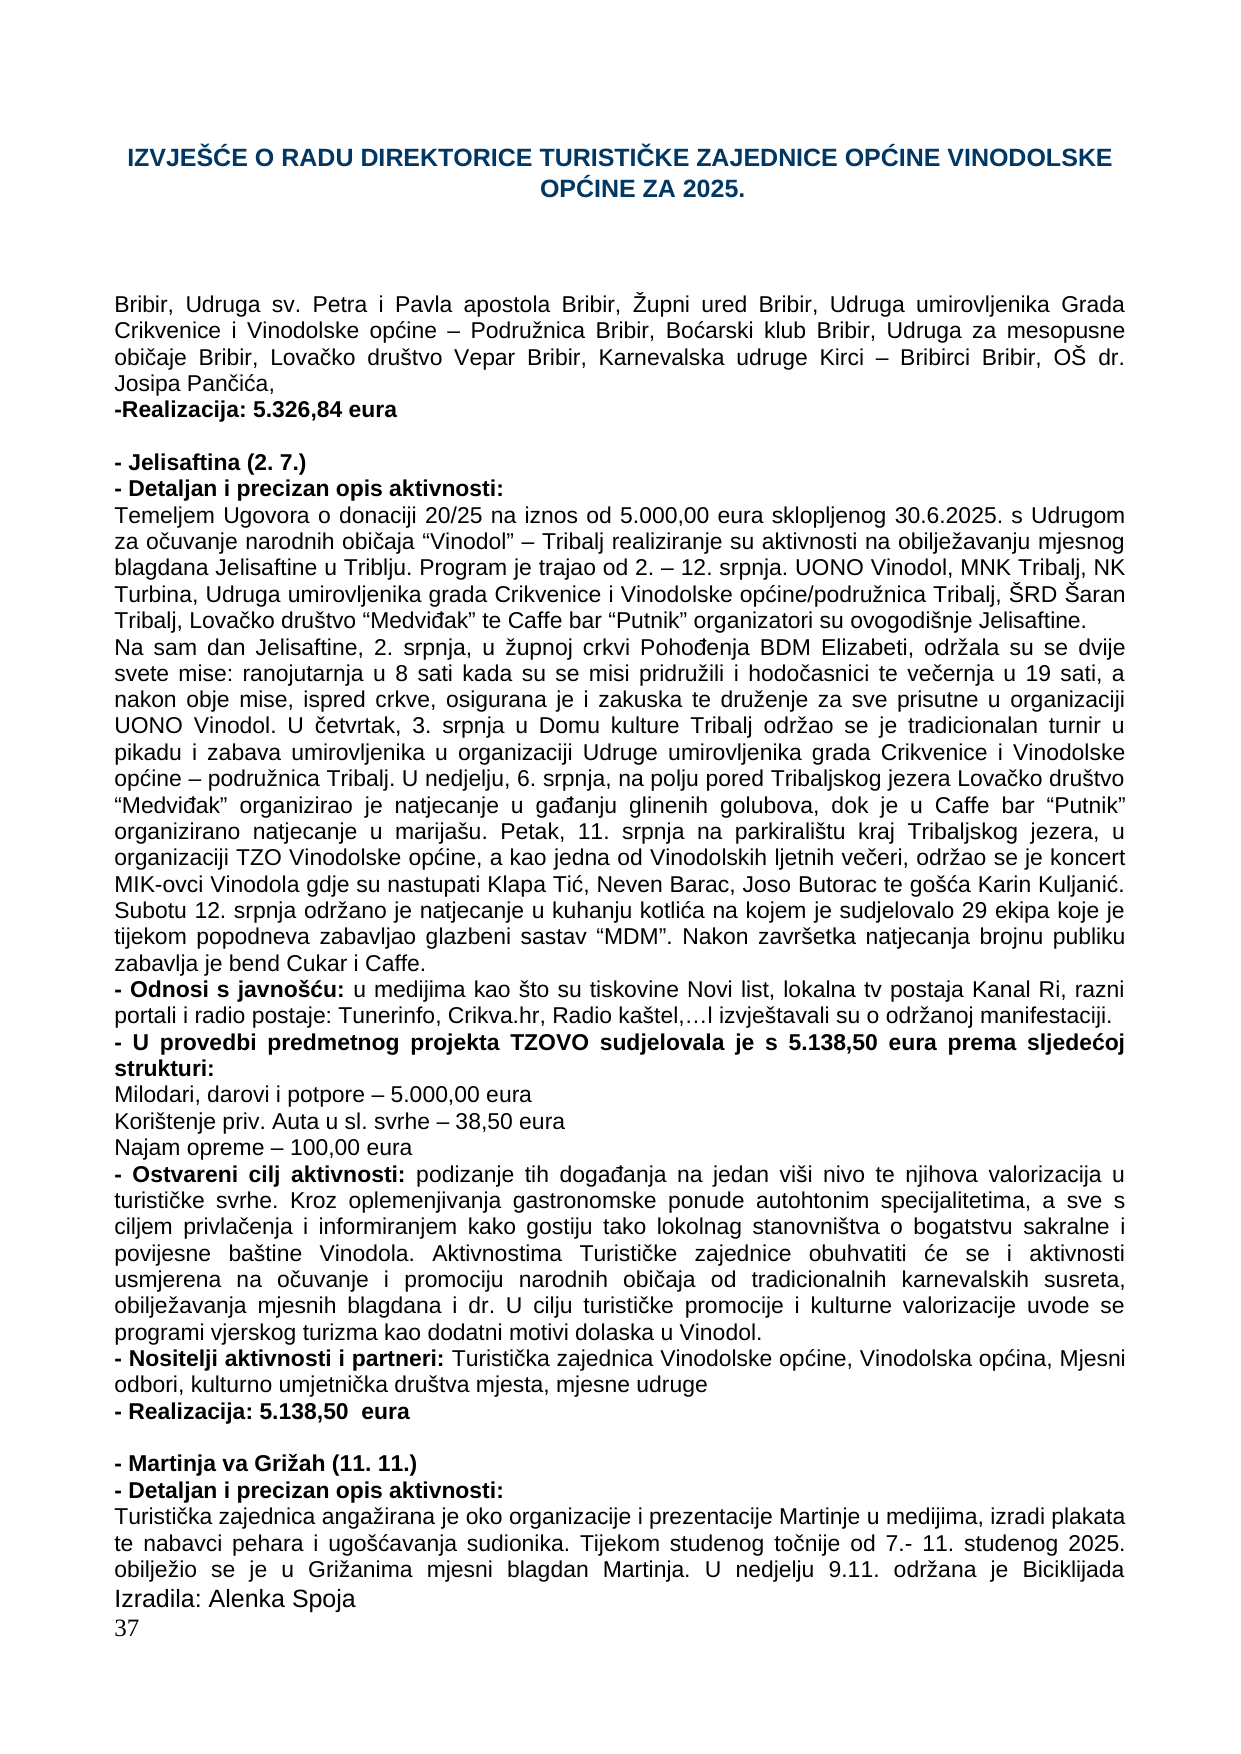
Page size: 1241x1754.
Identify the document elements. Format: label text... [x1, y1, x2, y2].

text - Jelisaftina (2. 7.) [114, 449, 1126, 475]
text Temeljem Ugovora o donaciji 20/25 na iznos od 5.000,00 eura sklopljenog 30.6.2025. s Udrugom za očuvanje narodnih običaja “Vinodol” – Tribalj realiziranje su aktivnosti na obilježavanju mjesnog blagdana Jelisaftine u Triblju. Program je trajao od 2. – 12. srpnja. UONO Vinodol, MNK Tribalj, NK Turbina, Udruga umirovljenika grada Crikvenice i Vinodolske općine/podružnica Tribalj, ŠRD Šaran Tribalj, Lovačko društvo “Medviđak” te Caffe bar “Putnik” organizatori su ovogodišnje Jelisaftine. [114, 502, 1126, 633]
text Turistička zajednica angažirana je oko organizacije i prezentacije Martinje u medijima, izradi plakata te nabavci pehara i ugošćavanja sudionika. Tijekom studenog točnije od 7.- 11. studenog 2025. obilježio se je u Grižanima mjesni blagdan Martinja. U nedjelju 9.11. održana je Biciklijada [114, 1503, 1126, 1582]
text Bribir, Udruga sv. Petra i Pavla apostola Bribir, Župni ured Bribir, Udruga umirovljenika Grada Crikvenice i Vinodolske općine – Podružnica Bribir, Boćarski klub Bribir, Udruga za mesopusne običaje Bribir, Lovačko društvo Vepar Bribir, Karnevalska udruge Kirci – Bribirci Bribir, OŠ dr. Josipa Pančića, [114, 291, 1126, 396]
text Milodari, darovi i potpore – 5.000,00 eura [114, 1081, 1126, 1108]
text -Realizacija: 5.326,84 eura [114, 396, 1126, 423]
text Na sam dan Jelisaftine, 2. srpnja, u župnoj crkvi Pohođenja BDM Elizabeti, održala su se dvije svete mise: ranojutarnja u 8 sati kada su se misi pridružili i hodočasnici te večernja u 19 sati, a nakon obje mise, ispred crkve, osigurana je i zakuska te druženje za sve prisutne u organizaciji UONO Vinodol. U četvrtak, 3. srpnja u Domu kulture Tribalj održao se je tradicionalan turnir u pikadu i zabava umirovljenika u organizaciji Udruge umirovljenika grada Crikvenice i Vinodolske općine – podružnica Tribalj. U nedjelju, 6. srpnja, na polju pored Tribaljskog jezera Lovačko društvo “Medviđak” organizirao je natjecanje u gađanju glinenih golubova, dok je u Caffe bar “Putnik” organizirano natjecanje u marijašu. Petak, 11. srpnja na parkiralištu kraj Tribaljskog jezera, u organizaciji TZO Vinodolske općine, a kao jedna od Vinodolskih ljetnih večeri, održao se je koncert MIK-ovci Vinodola gdje su nastupati Klapa Tić, Neven Barac, Joso Butorac te gošća Karin Kuljanić. Subotu 12. srpnja održano je natjecanje u kuhanju kotlića na kojem je sudjelovalo 29 ekipa koje je tijekom popodneva zabavljao glazbeni sastav “MDM”. Nakon završetka natjecanja brojnu publiku zabavlja je bend Cukar i Caffe. [114, 633, 1126, 976]
text - Martinja va Grižah (11. 11.) [114, 1450, 1126, 1477]
text - Detaljan i precizan opis aktivnosti: [114, 1477, 1126, 1503]
text - Odnosi s javnošću: u medijima kao što su tiskovine Novi list, lokalna tv postaja Kanal Ri, razni portali i radio postaje: Tunerinfo, Crikva.hr, Radio kaštel,…l izvještavali su o održanoj manifestaciji. [114, 976, 1126, 1029]
text - U provedbi predmetnog projekta TZOVO sudjelovala je s 5.138,50 eura prema sljedećoj strukturi: [114, 1029, 1126, 1081]
text - Nositelji aktivnosti i partneri: Turistička zajednica Vinodolske općine, Vinodolska općina, Mjesni odbori, kulturno umjetnička društva mjesta, mjesne udruge [114, 1345, 1126, 1398]
text Korištenje priv. Auta u sl. svrhe – 38,50 eura [114, 1108, 1126, 1134]
text - Realizacija: 5.138,50 eura [114, 1398, 1126, 1424]
text - Ostvareni cilj aktivnosti: podizanje tih događanja na jedan viši nivo te njihova valorizacija u turističke svrhe. Kroz oplemenjivanja gastronomske ponude autohtonim specijalitetima, a sve s ciljem privlačenja i informiranjem kako gostiju tako lokolnag stanovništva o bogatstvu sakralne i povijesne baštine Vinodola. Aktivnostima Turističke zajednice obuhvatiti će se i aktivnosti usmjerena na očuvanje i promociju narodnih običaja od tradicionalnih karnevalskih susreta, obilježavanja mjesnih blagdana i dr. U cilju turističke promocije i kulturne valorizacije uvode se programi vjerskog turizma kao dodatni motivi dolaska u Vinodol. [114, 1161, 1126, 1345]
text - Detaljan i precizan opis aktivnosti: [114, 475, 1126, 502]
text Najam opreme – 100,00 eura [114, 1134, 1126, 1161]
